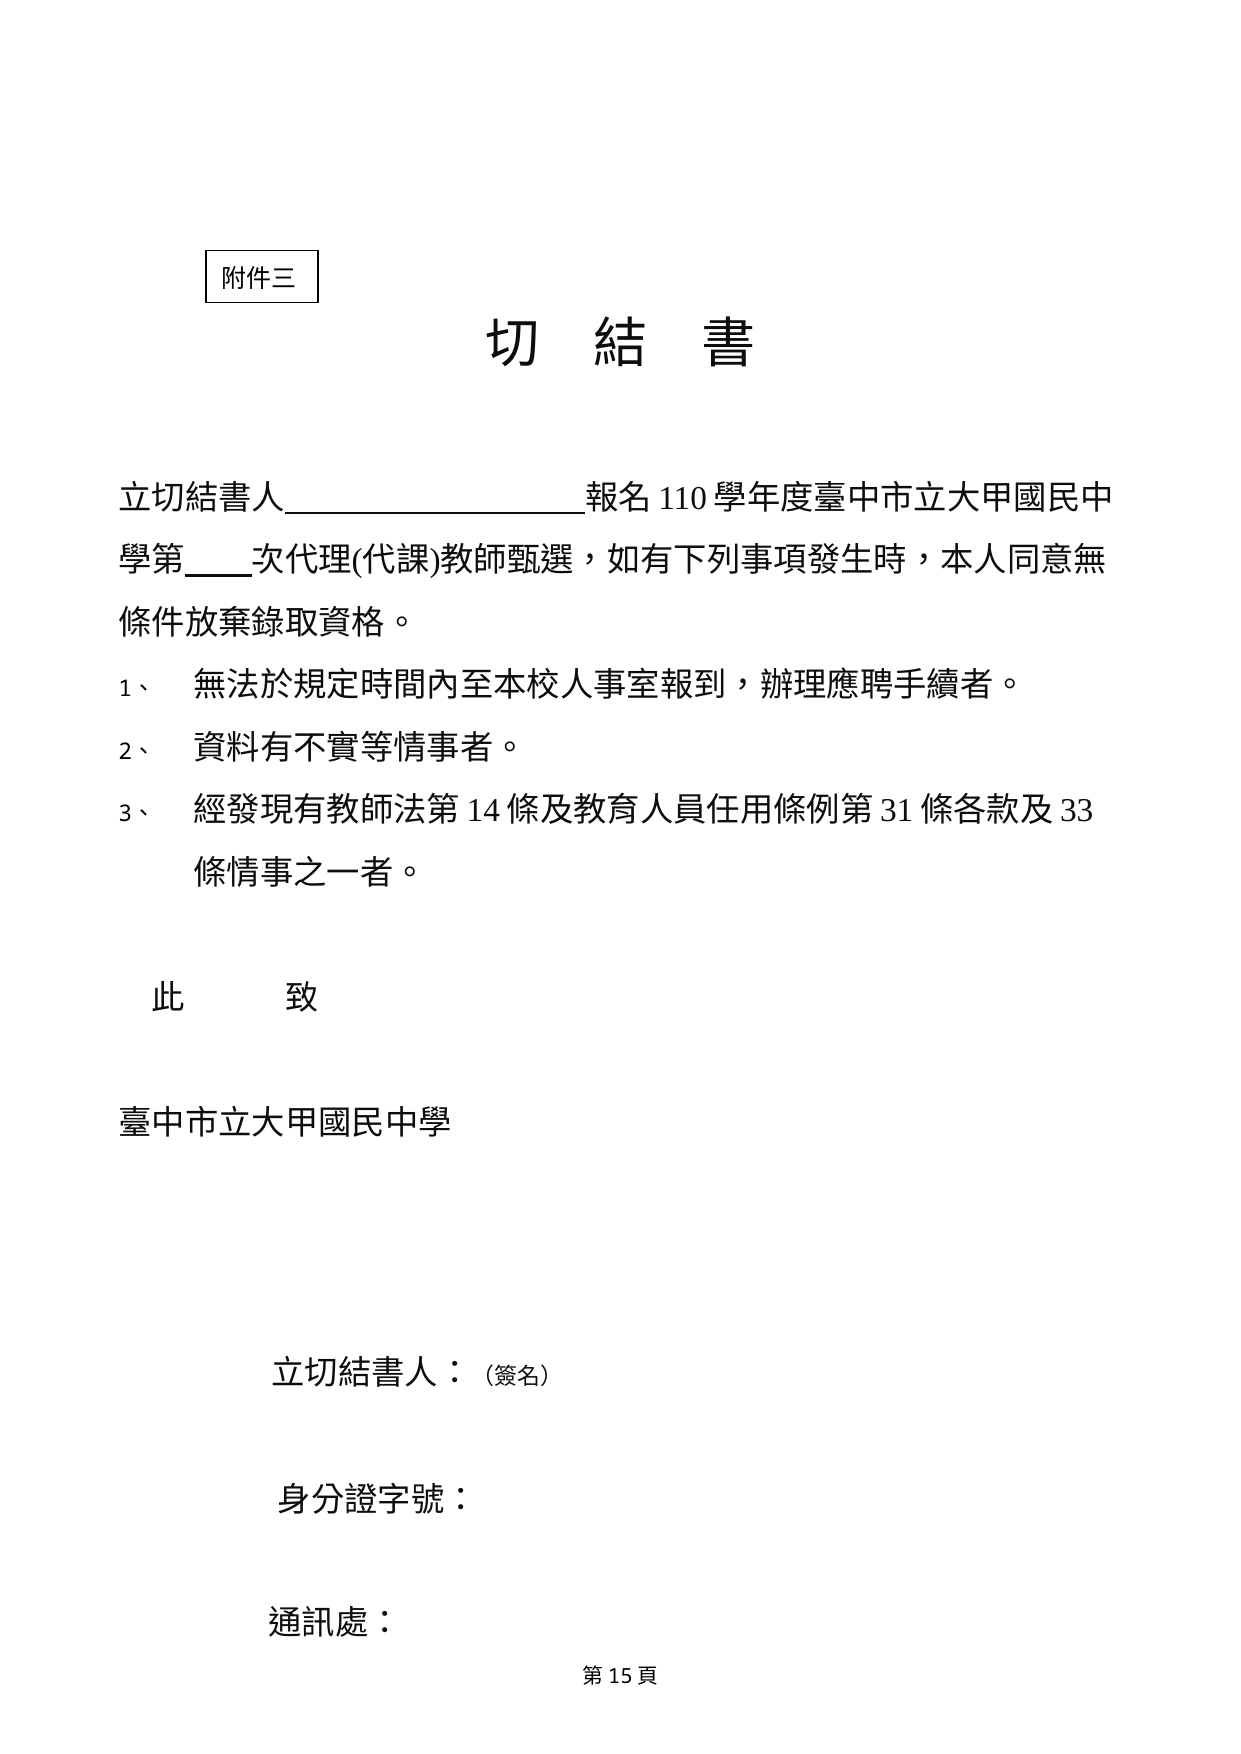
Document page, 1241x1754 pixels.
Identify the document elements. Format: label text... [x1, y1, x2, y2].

list 無法於規定時間內至本校人事室報到，辦理應聘手續者。 [118, 641, 1122, 703]
text 切 結 書 [118, 266, 1122, 391]
text 附件三 [222, 259, 302, 294]
text 立切結書人 報名110學年度臺中市立大甲國民中學第 次代理(代課)教師甄選，如有下列事項發生時，本人同意無條件放棄錄取資格。 [118, 453, 1122, 641]
text 臺中市立大甲國民中學 [118, 1078, 1122, 1141]
list 資料有不實等情事者。 [118, 703, 1122, 766]
list 經發現有教師法第14條及教育人員任用條例第31條各款及33條情事之一者。 [118, 766, 1122, 891]
text 通訊處： [118, 1578, 1122, 1641]
text 身分證字號： [118, 1453, 1122, 1516]
text 立切結書人：（簽名） [118, 1328, 1122, 1391]
text 此 致 [118, 953, 1122, 1016]
